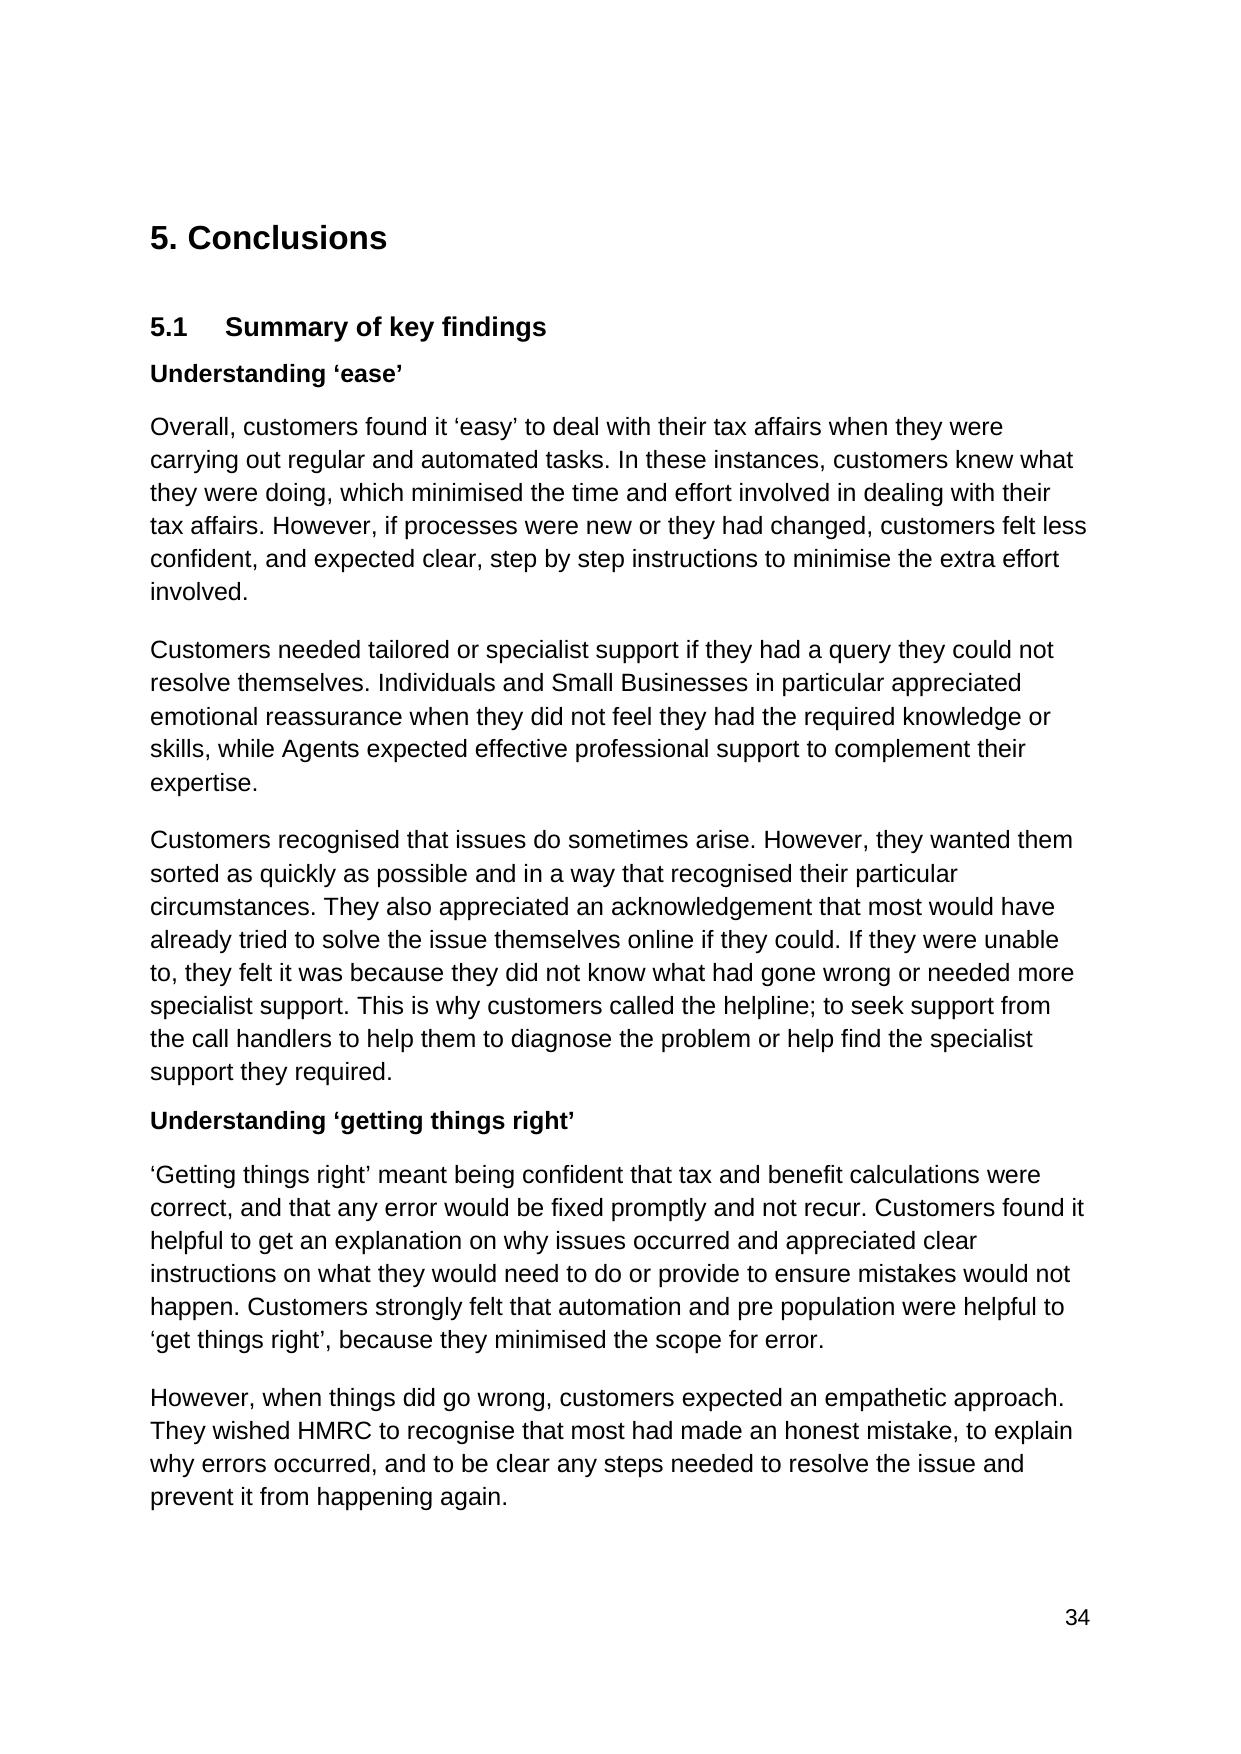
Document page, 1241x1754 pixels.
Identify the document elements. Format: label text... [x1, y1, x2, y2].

subtitle Understanding ‘ease’ [150, 358, 1090, 387]
text ‘Getting things right’ meant being confident that tax and benefit calculations were correct, and that any error would be fixed promptly and not recur. Customers found it helpful to get an explanation on why issues occurred and appreciated clear instructions on what they would need to do or provide to ensure mistakes would not happen. Customers strongly felt that automation and pre population were helpful to ‘get things right’, because they minimised the scope for error. [150, 1160, 1090, 1354]
text Overall, customers found it ‘easy’ to deal with their tax affairs when they were carrying out regular and automated tasks. In these instances, customers knew what they were doing, which minimised the time and effort involved in dealing with their tax affairs. However, if processes were new or they had changed, customers felt less confident, and expected clear, step by step instructions to minimise the extra effort involved. [150, 412, 1090, 606]
text However, when things did go wrong, customers expected an empathetic approach. They wished HMRC to recognise that most had made an honest mistake, to explain why errors occurred, and to be clear any steps needed to resolve the issue and prevent it from happening again. [150, 1383, 1090, 1511]
subtitle Summary of key findings [150, 311, 1090, 342]
text Customers needed tailored or specialist support if they had a query they could not resolve themselves. Individuals and Small Businesses in particular appreciated emotional reassurance when they did not feel they had the required knowledge or skills, while Agents expected effective professional support to complement their expertise. [150, 635, 1090, 796]
subtitle Understanding ‘getting things right’ [150, 1106, 1090, 1135]
text Customers recognised that issues do sometimes arise. However, they wanted them sorted as quickly as possible and in a way that recognised their particular circumstances. They also appreciated an acknowledgement that most would have already tried to solve the issue themselves online if they could. If they were unable to, they felt it was because they did not know what had gone wrong or needed more specialist support. This is why customers called the helpline; to seek support from the call handlers to help them to diagnose the problem or help find the specialist support they required. [150, 826, 1090, 1085]
subtitle Conclusions [150, 218, 1090, 256]
